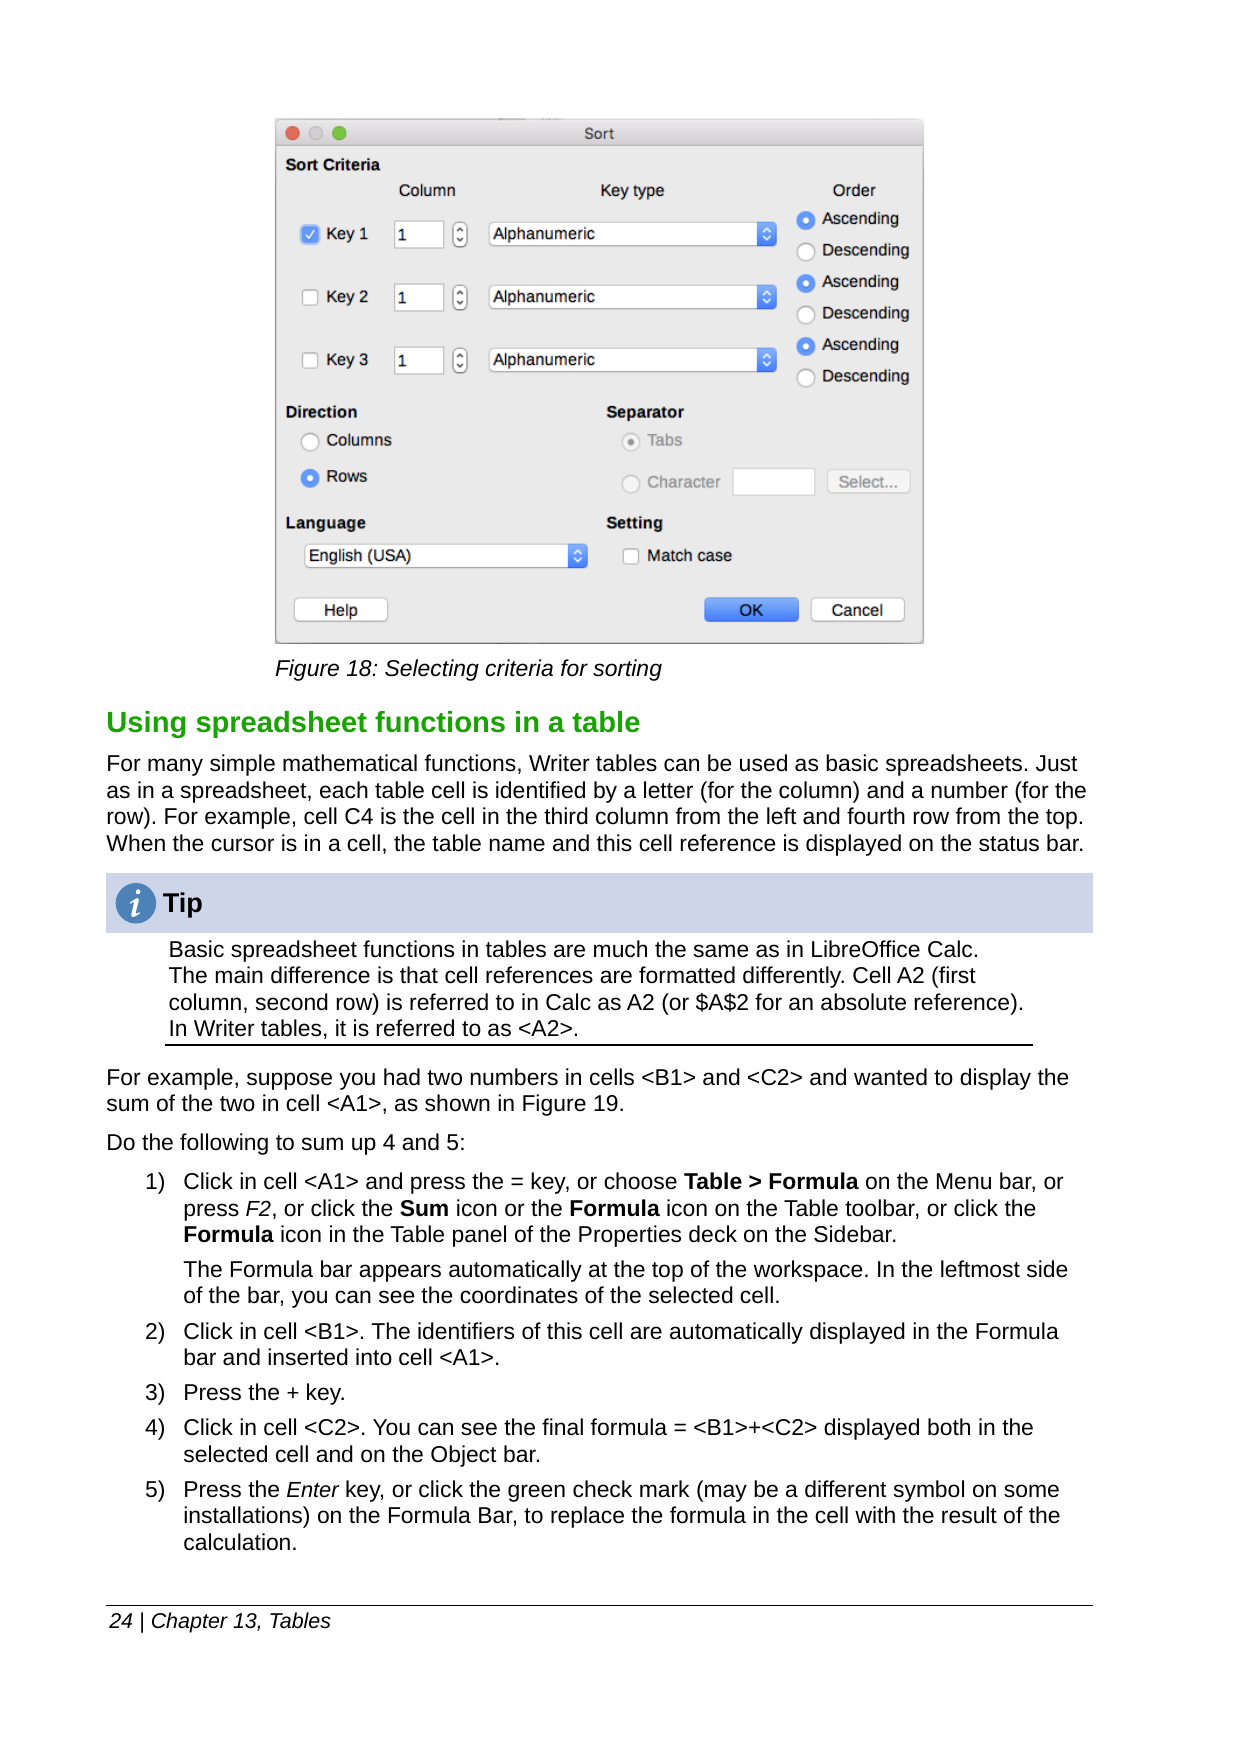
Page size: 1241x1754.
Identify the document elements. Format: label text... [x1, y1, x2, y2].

text Basic spreadsheet functions in tables are much the same as in LibreOffice Calc. The main difference is that cell references are formatted differently. Cell A2 (first column, second row) is referred to in Calc as A2 (or $A$2 for an absolute reference). In Writer tables, it is referred to as <A2>. [165, 933, 1033, 1044]
list Click in cell <B1>. The identifiers of this cell are automatically displayed in the Formula bar and inserted into cell <A1>. [165, 1318, 1093, 1370]
list Click in cell <A1> and press the = key, or choose Table > Formula on the Menu bar, or press F2, or click the Sum icon or the Formula icon on the Table toolbar, or click the Formula icon in the Table panel of the Properties deck on the Sidebar. [165, 1168, 1093, 1247]
text For many simple mathematical functions, Writer tables can be used as basic spreadsheets. Just as in a spreadsheet, each table cell is identified by a letter (for the column) and a number (for the row). For example, cell C4 is the cell in the third column from the left and fourth row from the top. When the cursor is in a cell, the table name and this cell reference is displayed on the status bar. [106, 750, 1093, 856]
text Figure 18: Selecting criteria for sorting [275, 655, 924, 681]
list Do the following to sum up 4 and 5: [106, 1129, 1093, 1156]
text For example, suppose you had two numbers in cells <B1> and <C2> and wanted to display the sum of the two in cell <A1>, as shown in Figure 19. [106, 1064, 1093, 1117]
list Press the + key. [165, 1379, 1093, 1406]
picture [274, 118, 925, 644]
subtitle Tip [106, 873, 1093, 933]
list Press the Enter key, or click the green check mark (may be a different symbol on some installations) on the Formula Bar, to replace the formula in the cell with the result of the calculation. [165, 1476, 1093, 1555]
list The Formula bar appears automatically at the top of the workspace. In the leftmost side of the bar, you can see the coordinates of the selected cell. [165, 1256, 1093, 1309]
list Click in cell <C2>. You can see the final formula = <B1>+<C2> displayed both in the selected cell and on the Object bar. [165, 1414, 1093, 1467]
subtitle Using spreadsheet functions in a table [106, 705, 1093, 739]
